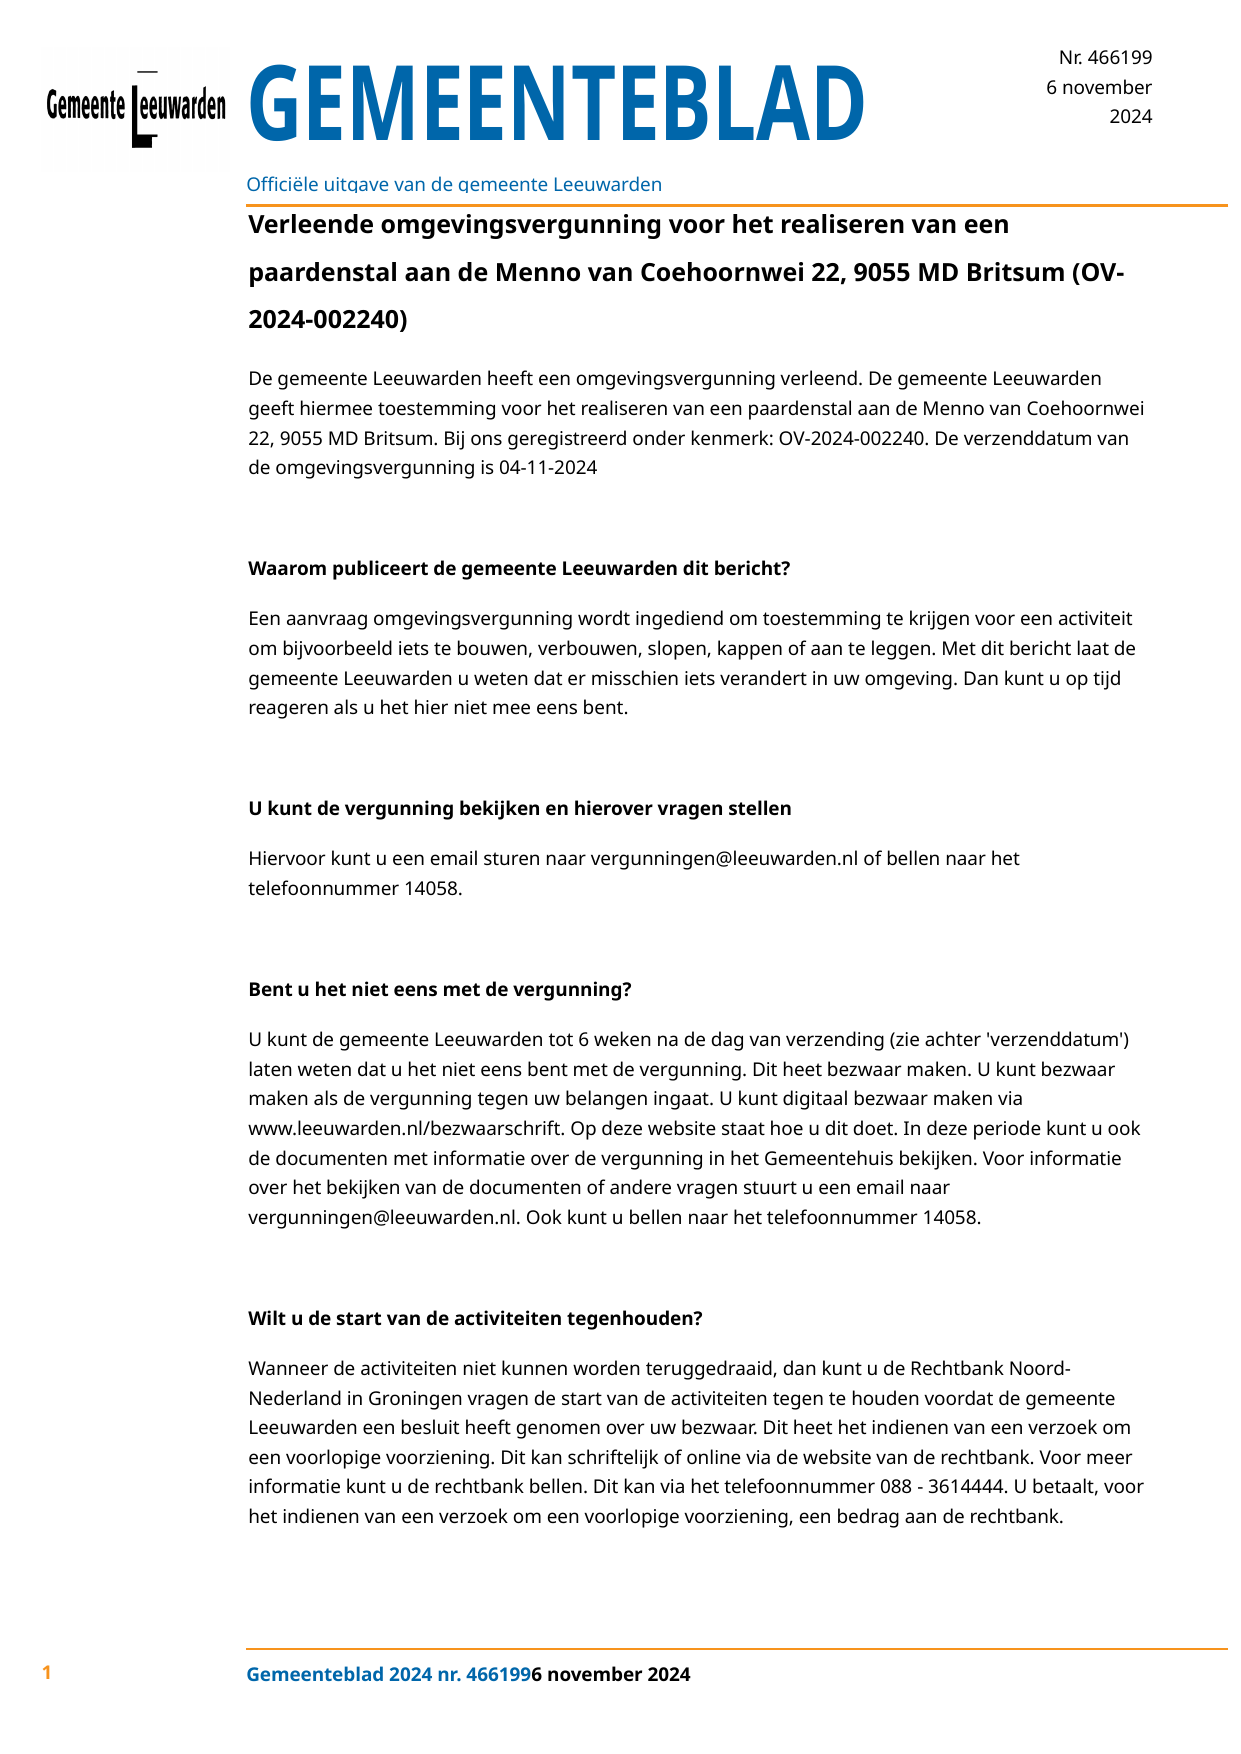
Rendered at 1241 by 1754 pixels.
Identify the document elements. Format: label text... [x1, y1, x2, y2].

text Waarom publiceert de gemeente Leeuwarden dit bericht? [248, 555, 1152, 581]
text Hiervoor kunt u een email sturen naar vergunningen@leeuwarden.nl of bellen naar het telefoonnummer 14058. [248, 846, 1152, 901]
text Een aanvraag omgevingsvergunning wordt ingediend om toestemming te krijgen voor een activiteit om bijvoorbeeld iets te bouwen, verbouwen, slopen, kappen of aan te leggen. Met dit bericht laat de gemeente Leeuwarden u weten dat er misschien iets verandert in uw omgeving. Dan kunt u op tijd reageren als u het hier niet mee eens bent. [248, 606, 1152, 720]
text U kunt de vergunning bekijken en hierover vragen stellen [248, 795, 1152, 821]
text Wilt u de start van de activiteiten tegenhouden? [248, 1305, 1152, 1330]
text Verleende omgevingsvergunning voor het realiseren van een paardenstal aan de Menno van Coehoornwei 22, 9055 MD Britsum (OV-2024-002240) [248, 207, 1152, 336]
text Wanneer de activiteiten niet kunnen worden teruggedraaid, dan kunt u de Rechtbank Noord-Nederland in Groningen vragen de start van de activiteiten tegen te houden voordat de gemeente Leeuwarden een besluit heeft genomen over uw bezwaar. Dit heet het indienen van een verzoek om een voorlopige voorziening. Dit kan schriftelijk of online via de website van de rechtbank. Voor meer informatie kunt u de rechtbank bellen. Dit kan via het telefoonnummer 088 - 3614444. U betaalt, voor het indienen van een verzoek om een voorlopige voorziening, een bedrag aan de rechtbank. [248, 1355, 1152, 1529]
text Bent u het niet eens met de vergunning? [248, 976, 1152, 1002]
text De gemeente Leeuwarden heeft een omgevingsvergunning verleend. De gemeente Leeuwarden geeft hiermee toestemming voor het realiseren van een paardenstal aan de Menno van Coehoornwei 22, 9055 MD Britsum. Bij ons geregistreerd onder kenmerk: OV-2024-002240. De verzenddatum van de omgevingsvergunning is 04-11-2024 [248, 366, 1152, 480]
text U kunt de gemeente Leeuwarden tot 6 weken na de dag van verzending (zie achter 'verzenddatum') laten weten dat u het niet eens bent met de vergunning. Dit heet bezwaar maken. U kunt bezwaar maken als de vergunning tegen uw belangen ingaat. U kunt digitaal bezwaar maken via www.leeuwarden.nl/bezwaarschrift. Op deze website staat hoe u dit doet. In deze periode kunt u ook de documenten met informatie over de vergunning in het Gemeentehuis bekijken. Voor informatie over het bekijken van de documenten of andere vragen stuurt u een email naar vergunningen@leeuwarden.nl. Ook kunt u bellen naar het telefoonnummer 14058. [248, 1026, 1152, 1229]
picture [41, 47, 231, 172]
